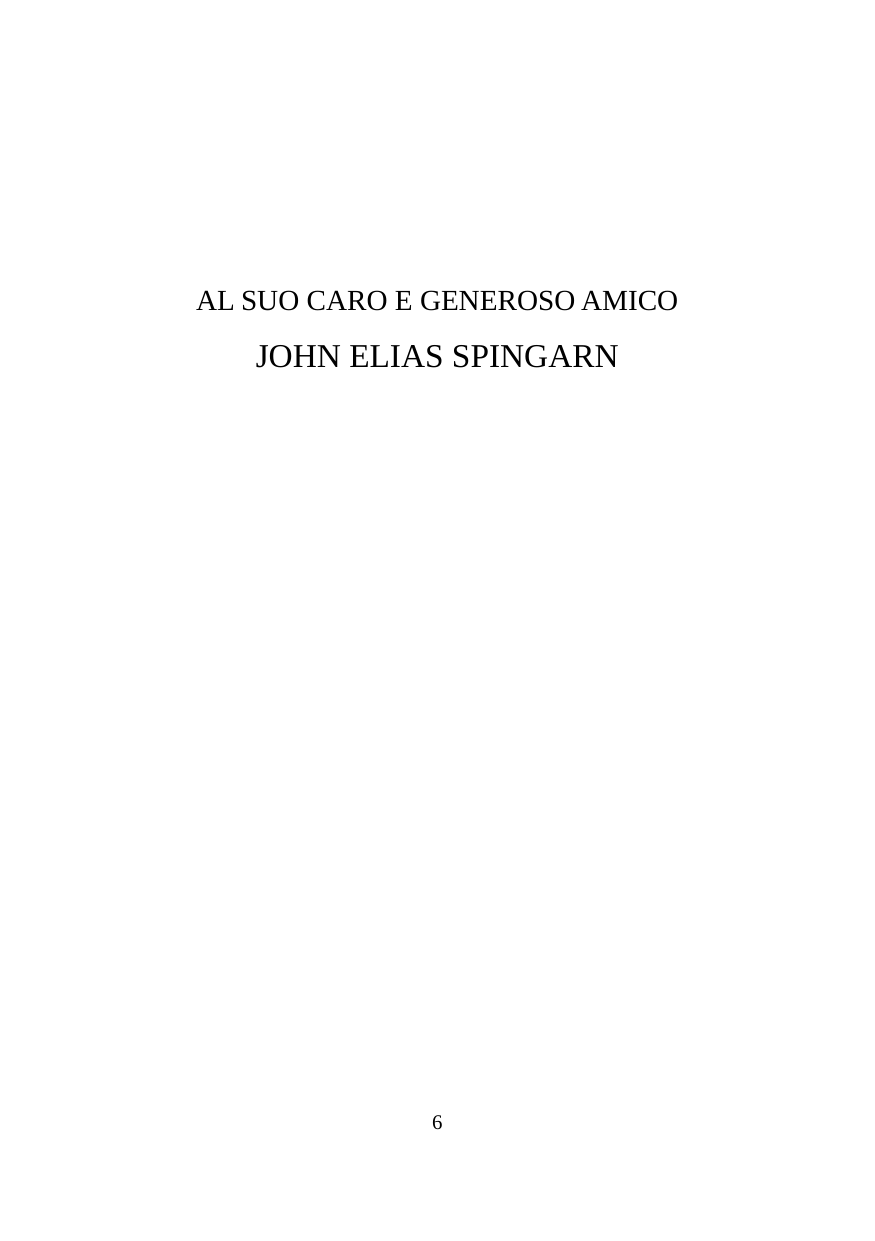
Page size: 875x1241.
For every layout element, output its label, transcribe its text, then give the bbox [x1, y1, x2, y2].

text AL SUO CARO E GENEROSO AMICO JOHN ELIAS SPINGARN [106, 283, 768, 374]
